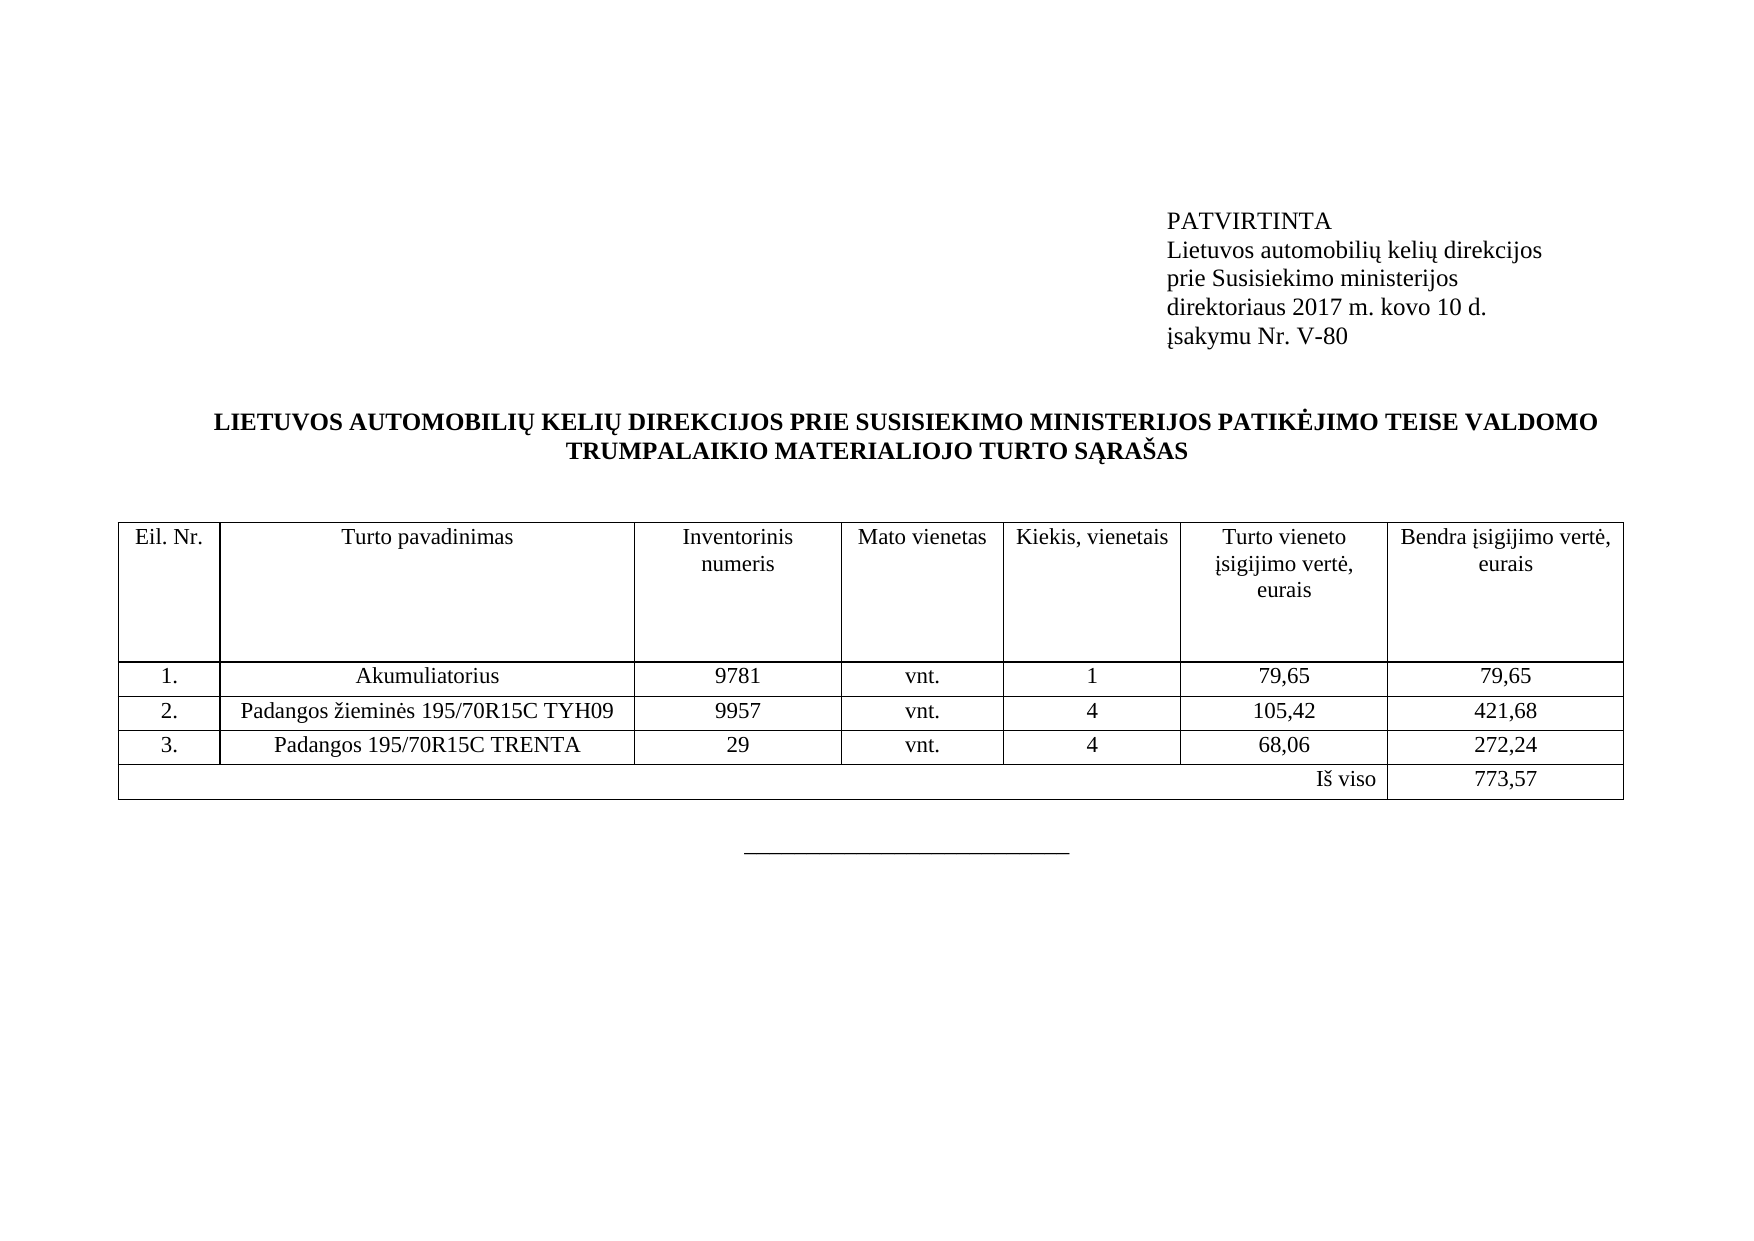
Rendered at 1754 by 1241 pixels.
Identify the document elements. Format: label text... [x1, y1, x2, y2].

table_cell 9957 [635, 697, 841, 730]
table_cell 79,65 [1181, 663, 1387, 696]
table_cell 272,24 [1388, 731, 1623, 764]
table_cell 421,68 [1388, 697, 1623, 730]
table_cell Padangos 195/70R15C TRENTA [221, 731, 634, 764]
table_cell Padangos žieminės 195/70R15C TYH09 [221, 697, 634, 730]
text prie Susisiekimo ministerijos [1167, 263, 1636, 292]
table_cell 9781 [635, 663, 841, 696]
table_header Bendra įsigijimo vertė, eurais [1388, 523, 1623, 661]
table_header Eil. Nr. [119, 523, 219, 661]
table_cell 68,06 [1181, 731, 1387, 764]
table_cell 29 [635, 731, 841, 764]
text __________________________ [118, 828, 1636, 857]
table_cell 1. [119, 663, 219, 696]
text direktoriaus 2017 m. kovo 10 d. [1167, 292, 1636, 321]
table_cell vnt. [842, 697, 1003, 730]
table_header Turto vieneto įsigijimo vertė, eurais [1181, 523, 1387, 661]
table_cell 79,65 [1388, 663, 1623, 696]
table_cell Iš viso [119, 765, 1387, 798]
table_cell 4 [1004, 731, 1180, 764]
table_header Kiekis, vienetais [1004, 523, 1180, 661]
table_cell 105,42 [1181, 697, 1387, 730]
table_cell vnt. [842, 663, 1003, 696]
table_header Turto pavadinimas [221, 523, 634, 661]
table_cell 2. [119, 697, 219, 730]
text Lietuvos automobilių kelių direkcijos [1167, 235, 1636, 263]
table_cell 4 [1004, 697, 1180, 730]
text įsakymu Nr. V-80 [1167, 321, 1636, 350]
table_header Mato vienetas [842, 523, 1003, 661]
table_cell vnt. [842, 731, 1003, 764]
table_cell Akumuliatorius [221, 663, 634, 696]
text LIETUVOS AUTOMOBILIŲ KELIŲ DIREKCIJOS PRIE SUSISIEKIMO MINISTERIJOS PATIKĖJIMO TEISE VALDOMO TRUMPALAIKIO MATERIALIOJO TURTO SĄRAŠAS [118, 407, 1636, 465]
table_cell 773,57 [1388, 765, 1623, 798]
table_cell 1 [1004, 663, 1180, 696]
table_cell 3. [119, 731, 219, 764]
table_header Inventorinis numeris [635, 523, 841, 661]
text PATVIRTINTA [1167, 206, 1636, 235]
